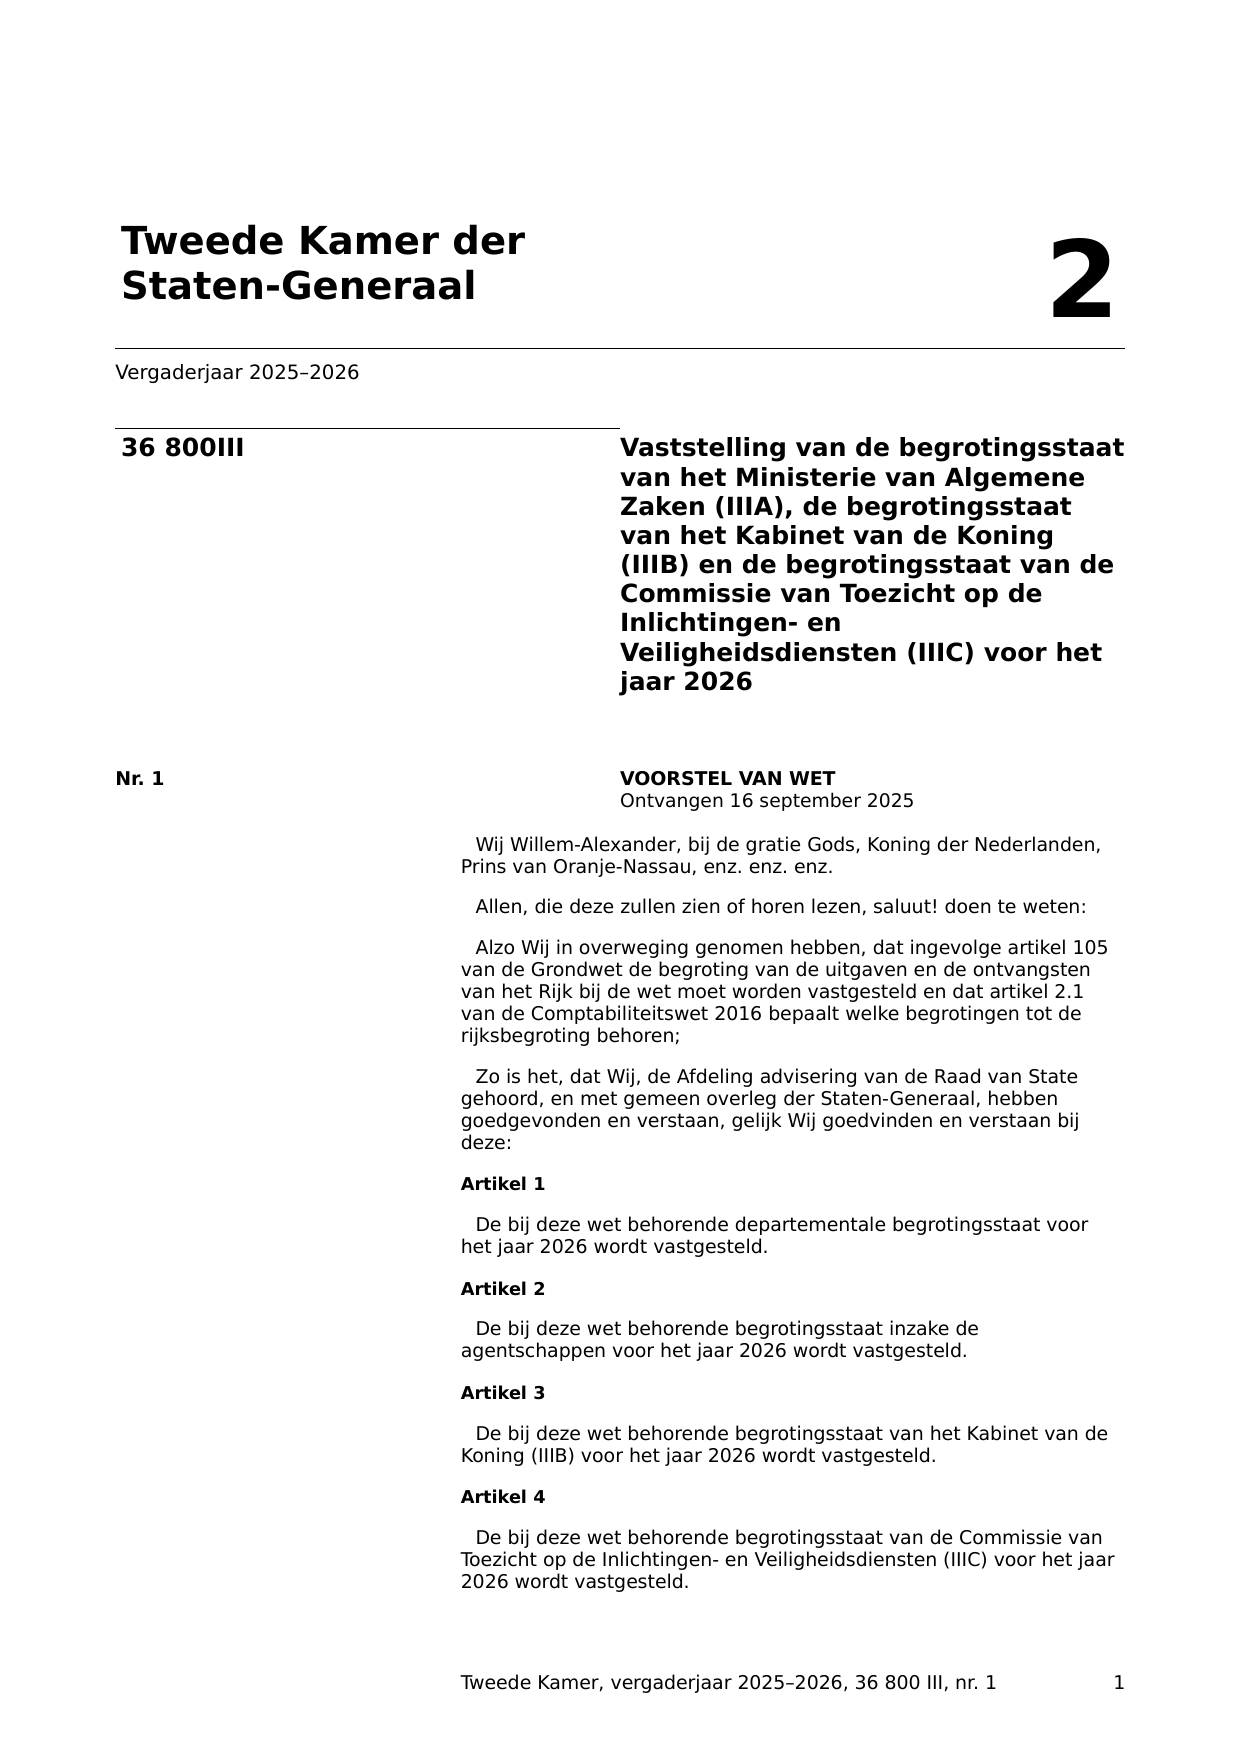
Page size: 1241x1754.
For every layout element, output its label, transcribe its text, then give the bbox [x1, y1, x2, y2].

table_header Nr. 1 [115, 768, 620, 833]
title Artikel 4 [461, 1485, 1125, 1508]
title Artikel 1 [461, 1172, 1125, 1195]
text De bij deze wet behorende departementale begrotingsstaat voor het jaar 2026 wordt vastgesteld. [461, 1214, 1125, 1258]
text De bij deze wet behorende begrotingsstaat inzake de agentschappen voor het jaar 2026 wordt vastgesteld. [461, 1318, 1125, 1362]
title Artikel 2 [461, 1277, 1125, 1299]
text Alzo Wij in overweging genomen hebben, dat ingevolge artikel 105 van de Grondwet de begroting van de uitgaven en de ontvangsten van het Rijk bij de wet moet worden vastgesteld en dat artikel 2.1 van de Comptabiliteitswet 2016 bepaalt welke begrotingen tot de rijksbegroting behoren; [461, 937, 1125, 1047]
table_header Voorstel van wet Ontvangen 16 september 2025 [620, 768, 1125, 833]
text Allen, die deze zullen zien of horen lezen, saluut! doen te weten: [461, 896, 1125, 918]
title Artikel 3 [461, 1381, 1125, 1404]
text Zo is het, dat Wij, de Afdeling advisering van de Raad van State gehoord, en met gemeen overleg der Staten-Generaal, hebben goedgevonden en verstaan, gelijk Wij goedvinden en verstaan bij deze: [461, 1066, 1125, 1153]
text Wij Willem-Alexander, bij de gratie Gods, Koning der Nederlanden, Prins van Oranje-Nassau, enz. enz. enz. [461, 833, 1125, 877]
table_cell Vergaderjaar 2025–2026 [115, 349, 1125, 384]
text De bij deze wet behorende begrotingsstaat van het Kabinet van de Koning (IIIB) voor het jaar 2026 wordt vastgesteld. [461, 1423, 1125, 1467]
table_header 36 800III [115, 429, 620, 702]
table_header 2 [620, 213, 1125, 348]
table_header Vaststelling van de begrotingsstaat van het Ministerie van Algemene Zaken (IIIA), de begrotingsstaat van het Kabinet van de Koning (IIIB) en de begrotingsstaat van de Commissie van Toezicht op de Inlichtingen- en Veiligheidsdiensten (IIIC) voor het jaar 2026 [620, 428, 1125, 702]
text De bij deze wet behorende begrotingsstaat van de Commissie van Toezicht op de Inlichtingen- en Veiligheidsdiensten (IIIC) voor het jaar 2026 wordt vastgesteld. [461, 1527, 1125, 1593]
table_header Tweede Kamer der Staten-Generaal [115, 213, 620, 348]
